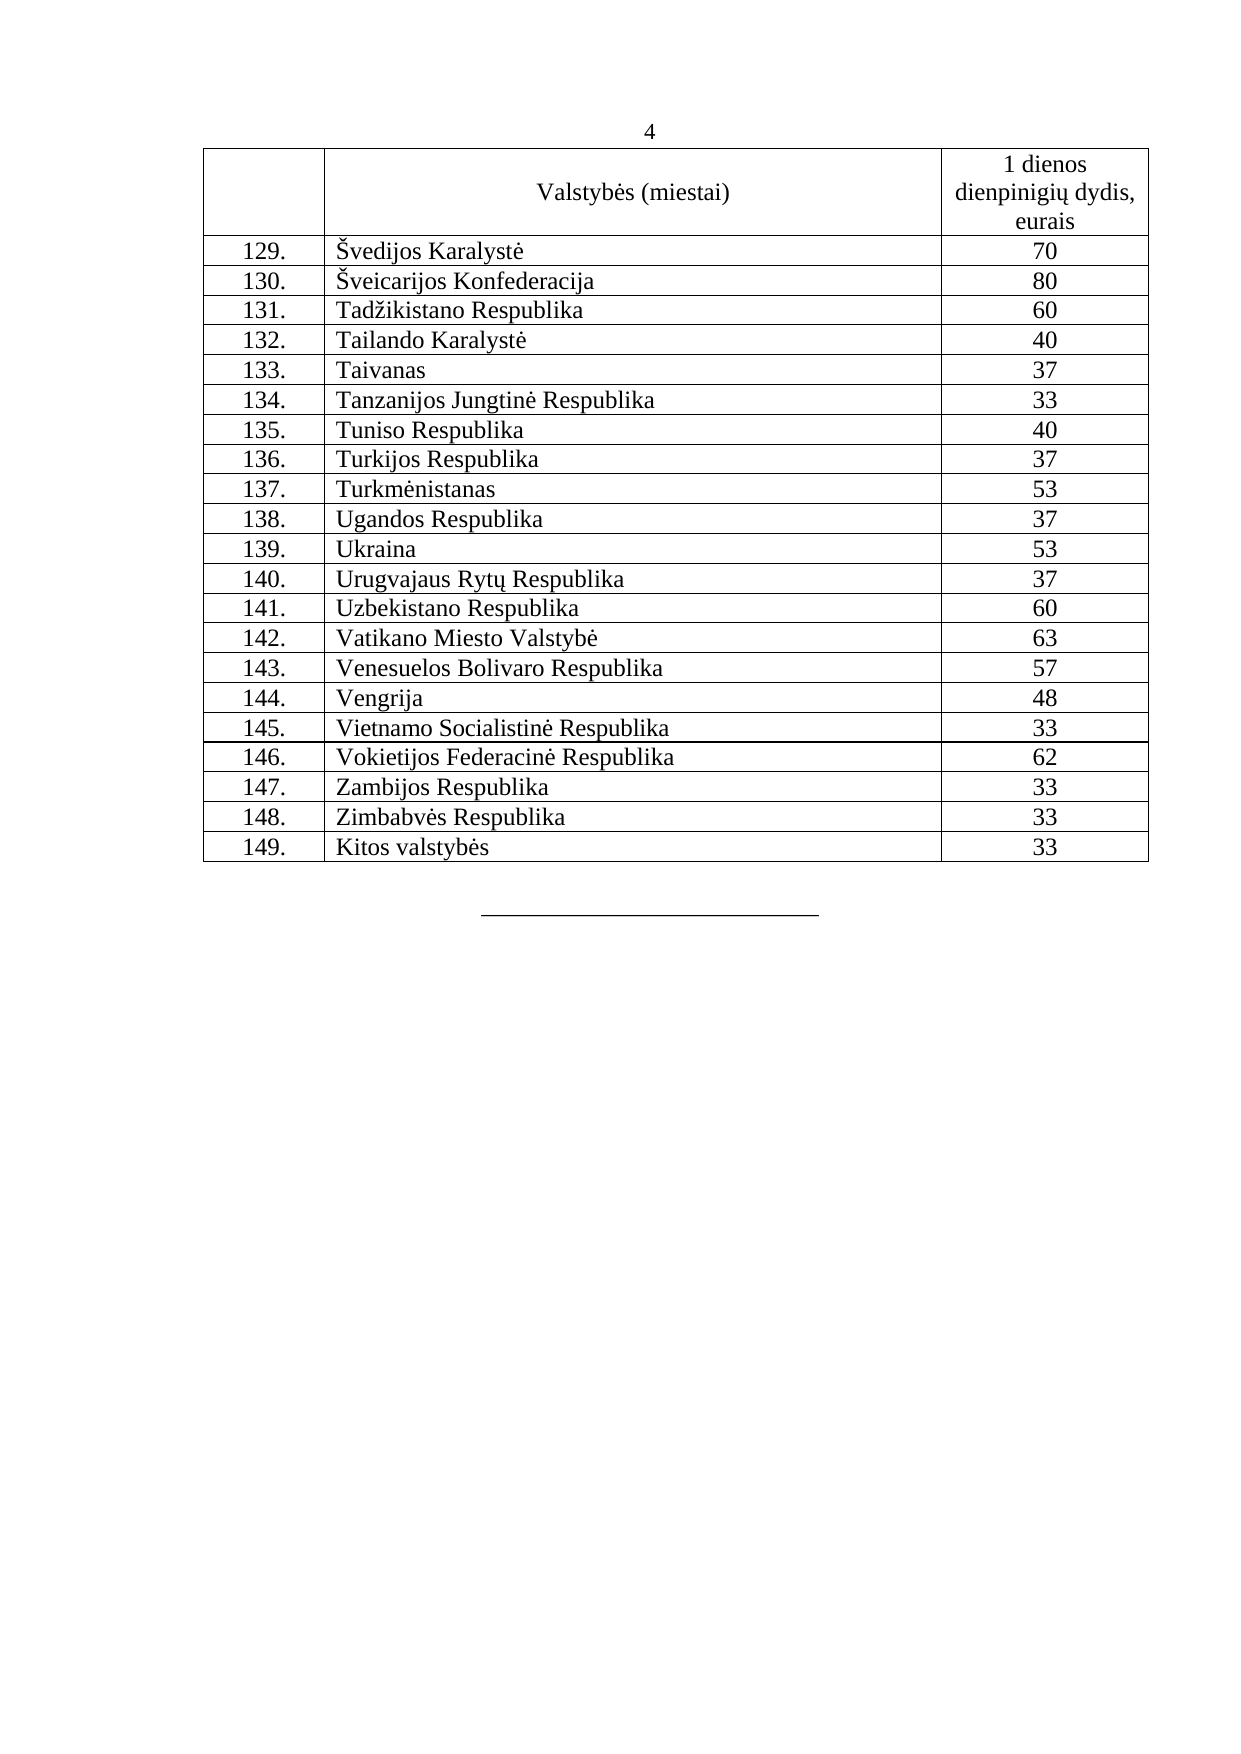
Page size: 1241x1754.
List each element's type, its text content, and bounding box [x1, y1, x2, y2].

table_cell 60 [942, 296, 1148, 324]
table_cell 80 [942, 266, 1148, 294]
table_cell 132. [204, 325, 324, 354]
table_cell 33 [942, 832, 1148, 861]
table_cell 40 [942, 325, 1148, 354]
table_cell 40 [942, 415, 1148, 443]
table_cell Venesuelos Bolivaro Respublika [325, 653, 941, 682]
table_cell Tadžikistano Respublika [325, 296, 941, 324]
table_cell 33 [942, 772, 1148, 801]
table_cell 136. [204, 445, 324, 473]
table_header 1 dienos dienpinigių dydis, eurais [942, 149, 1148, 235]
table_cell 33 [942, 385, 1148, 414]
table_cell 146. [204, 743, 324, 771]
table_cell 70 [942, 236, 1148, 265]
table_cell Kitos valstybės [325, 832, 941, 861]
table_cell Turkijos Respublika [325, 445, 941, 473]
table_cell Tailando Karalystė [325, 325, 941, 354]
table_cell 145. [204, 713, 324, 741]
table_cell Zimbabvės Respublika [325, 802, 941, 831]
table_cell Ugandos Respublika [325, 504, 941, 533]
table_cell 143. [204, 653, 324, 682]
table_header Valstybės (miestai) [325, 149, 941, 235]
table_cell 141. [204, 594, 324, 622]
table_cell 133. [204, 355, 324, 384]
table_cell 37 [942, 355, 1148, 384]
table_cell 139. [204, 534, 324, 563]
table_cell 137. [204, 474, 324, 503]
table_cell 37 [942, 564, 1148, 592]
table_cell 57 [942, 653, 1148, 682]
table_cell 149. [204, 832, 324, 861]
table_cell 53 [942, 474, 1148, 503]
table_cell 63 [942, 623, 1148, 652]
table_cell 144. [204, 683, 324, 712]
table_cell Ukraina [325, 534, 941, 563]
table_cell Tuniso Respublika [325, 415, 941, 443]
table_cell Vokietijos Federacinė Respublika [325, 743, 941, 771]
table_cell Švedijos Karalystė [325, 236, 941, 265]
table_cell 148. [204, 802, 324, 831]
table_cell Vengrija [325, 683, 941, 712]
table_cell 60 [942, 594, 1148, 622]
table_cell Zambijos Respublika [325, 772, 941, 801]
table_cell 147. [204, 772, 324, 801]
table_cell 140. [204, 564, 324, 592]
table_cell Vatikano Miesto Valstybė [325, 623, 941, 652]
table_cell 131. [204, 296, 324, 324]
table_cell Vietnamo Socialistinė Respublika [325, 713, 941, 741]
table_cell Taivanas [325, 355, 941, 384]
text ___________________________ [177, 890, 1122, 919]
table_cell 33 [942, 802, 1148, 831]
table_cell 130. [204, 266, 324, 294]
table_cell 138. [204, 504, 324, 533]
table_cell 142. [204, 623, 324, 652]
table_cell 135. [204, 415, 324, 443]
table_cell Uzbekistano Respublika [325, 594, 941, 622]
table_cell 134. [204, 385, 324, 414]
table_cell 37 [942, 445, 1148, 473]
table_cell 62 [942, 743, 1148, 771]
table_cell 37 [942, 504, 1148, 533]
table_cell 129. [204, 236, 324, 265]
table_cell 48 [942, 683, 1148, 712]
table_cell 53 [942, 534, 1148, 563]
table_cell Tanzanijos Jungtinė Respublika [325, 385, 941, 414]
table_cell 33 [942, 713, 1148, 741]
table_header [204, 149, 324, 235]
table_cell Turkmėnistanas [325, 474, 941, 503]
table_cell Urugvajaus Rytų Respublika [325, 564, 941, 592]
table_cell Šveicarijos Konfederacija [325, 266, 941, 294]
